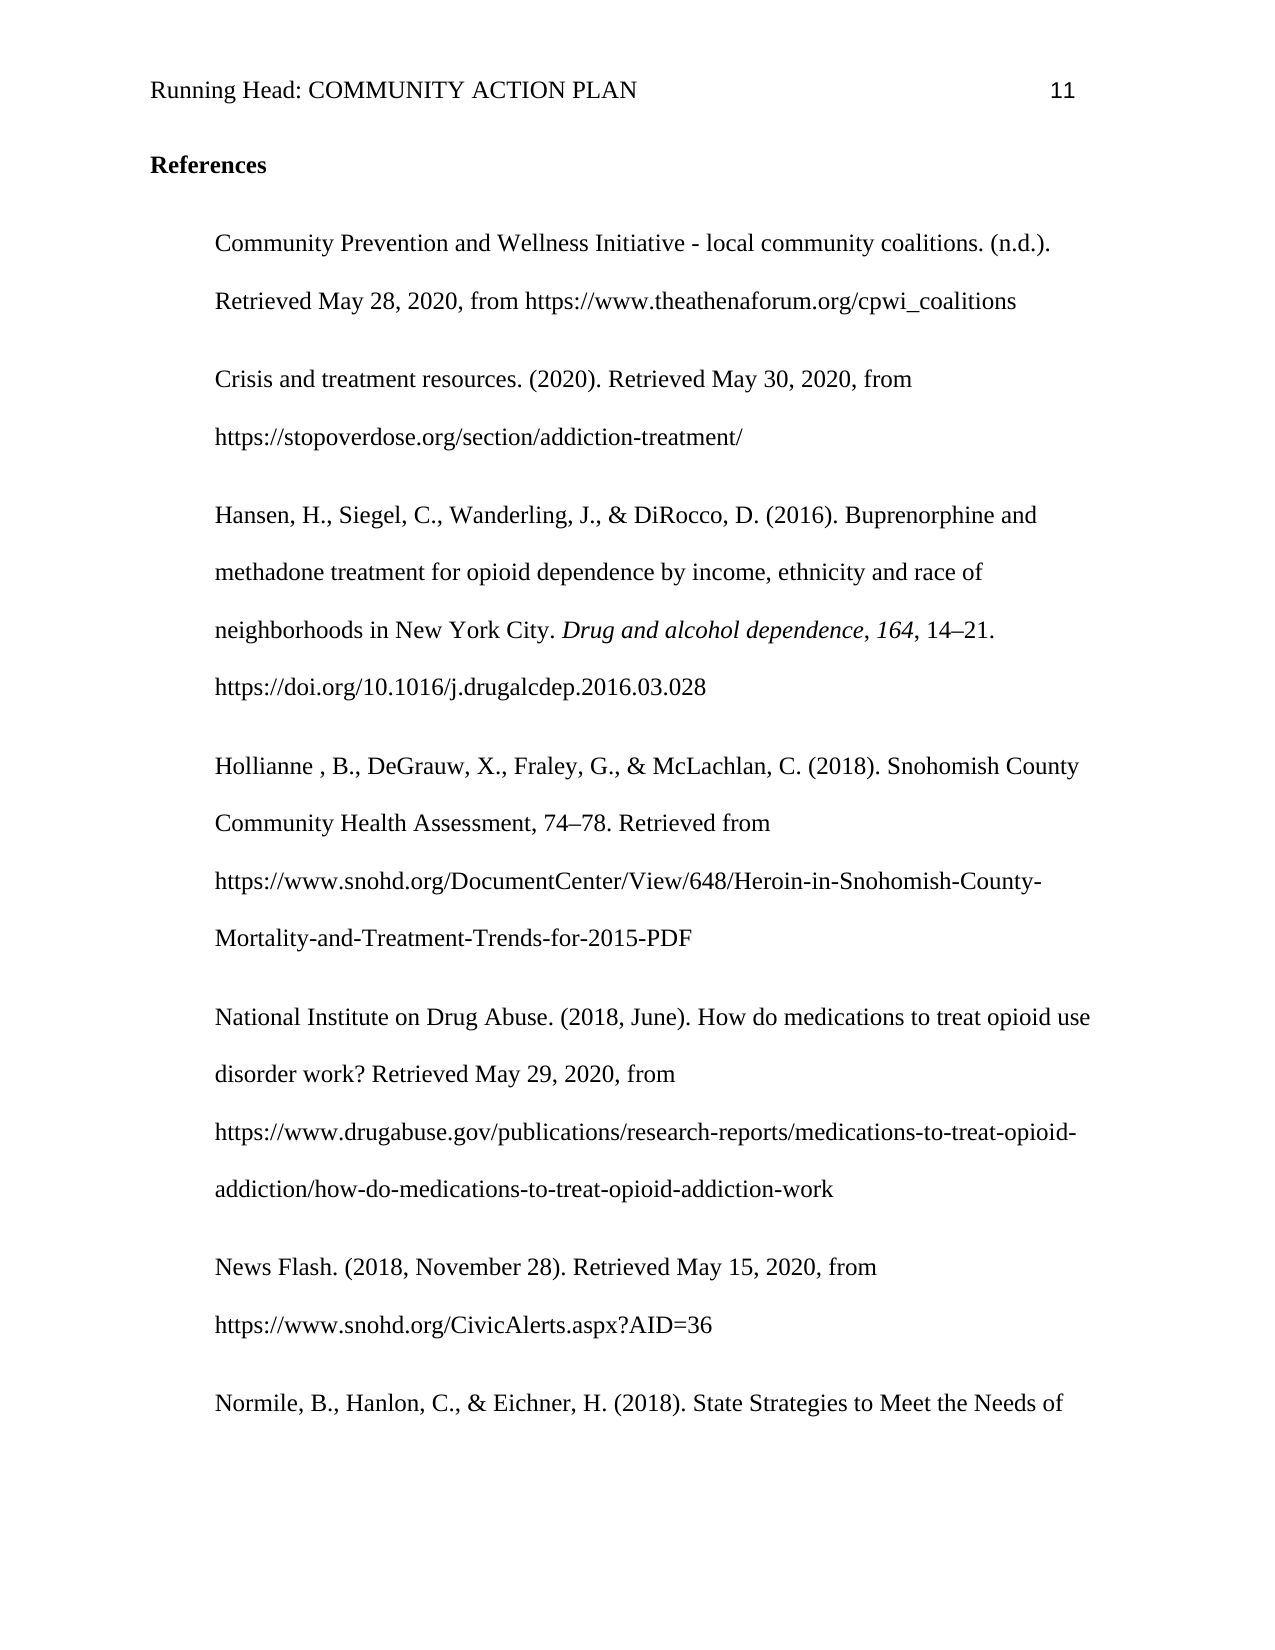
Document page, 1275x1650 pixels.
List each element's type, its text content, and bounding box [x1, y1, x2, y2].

text Crisis and treatment resources. (2020). Retrieved May 30, 2020, from https://stopoverdose.org/section/addiction-treatment/ [214, 364, 1125, 450]
text References [150, 150, 1125, 179]
text Hansen, H., Siegel, C., Wanderling, J., & DiRocco, D. (2016). Buprenorphine and methadone treatment for opioid dependence by income, ethnicity and race of neighborhoods in New York City. Drug and alcohol dependence, 164, 14–21. https://doi.org/10.1016/j.drugalcdep.2016.03.028 [214, 500, 1125, 701]
text National Institute on Drug Abuse. (2018, June). How do medications to treat opioid use disorder work? Retrieved May 29, 2020, from https://www.drugabuse.gov/publications/research-reports/medications-to-treat-opioid-addiction/how-do-medications-to-treat-opioid-addiction-work [214, 1002, 1125, 1203]
text News Flash. (2018, November 28). Retrieved May 15, 2020, from https://www.snohd.org/CivicAlerts.aspx?AID=36 [214, 1252, 1125, 1339]
text Hollianne , B., DeGrauw, X., Fraley, G., & McLachlan, C. (2018). Snohomish County Community Health Assessment, 74–78. Retrieved from https://www.snohd.org/DocumentCenter/View/648/Heroin-in-Snohomish-County-Mortality-and-Treatment-Trends-for-2015-PDF [214, 751, 1125, 952]
text Normile, B., Hanlon, C., & Eichner, H. (2018). State Strategies to Meet the Needs of [214, 1388, 1125, 1417]
text Community Prevention and Wellness Initiative - local community coalitions. (n.d.). Retrieved May 28, 2020, from https://www.theathenaforum.org/cpwi_coalitions [214, 228, 1125, 314]
